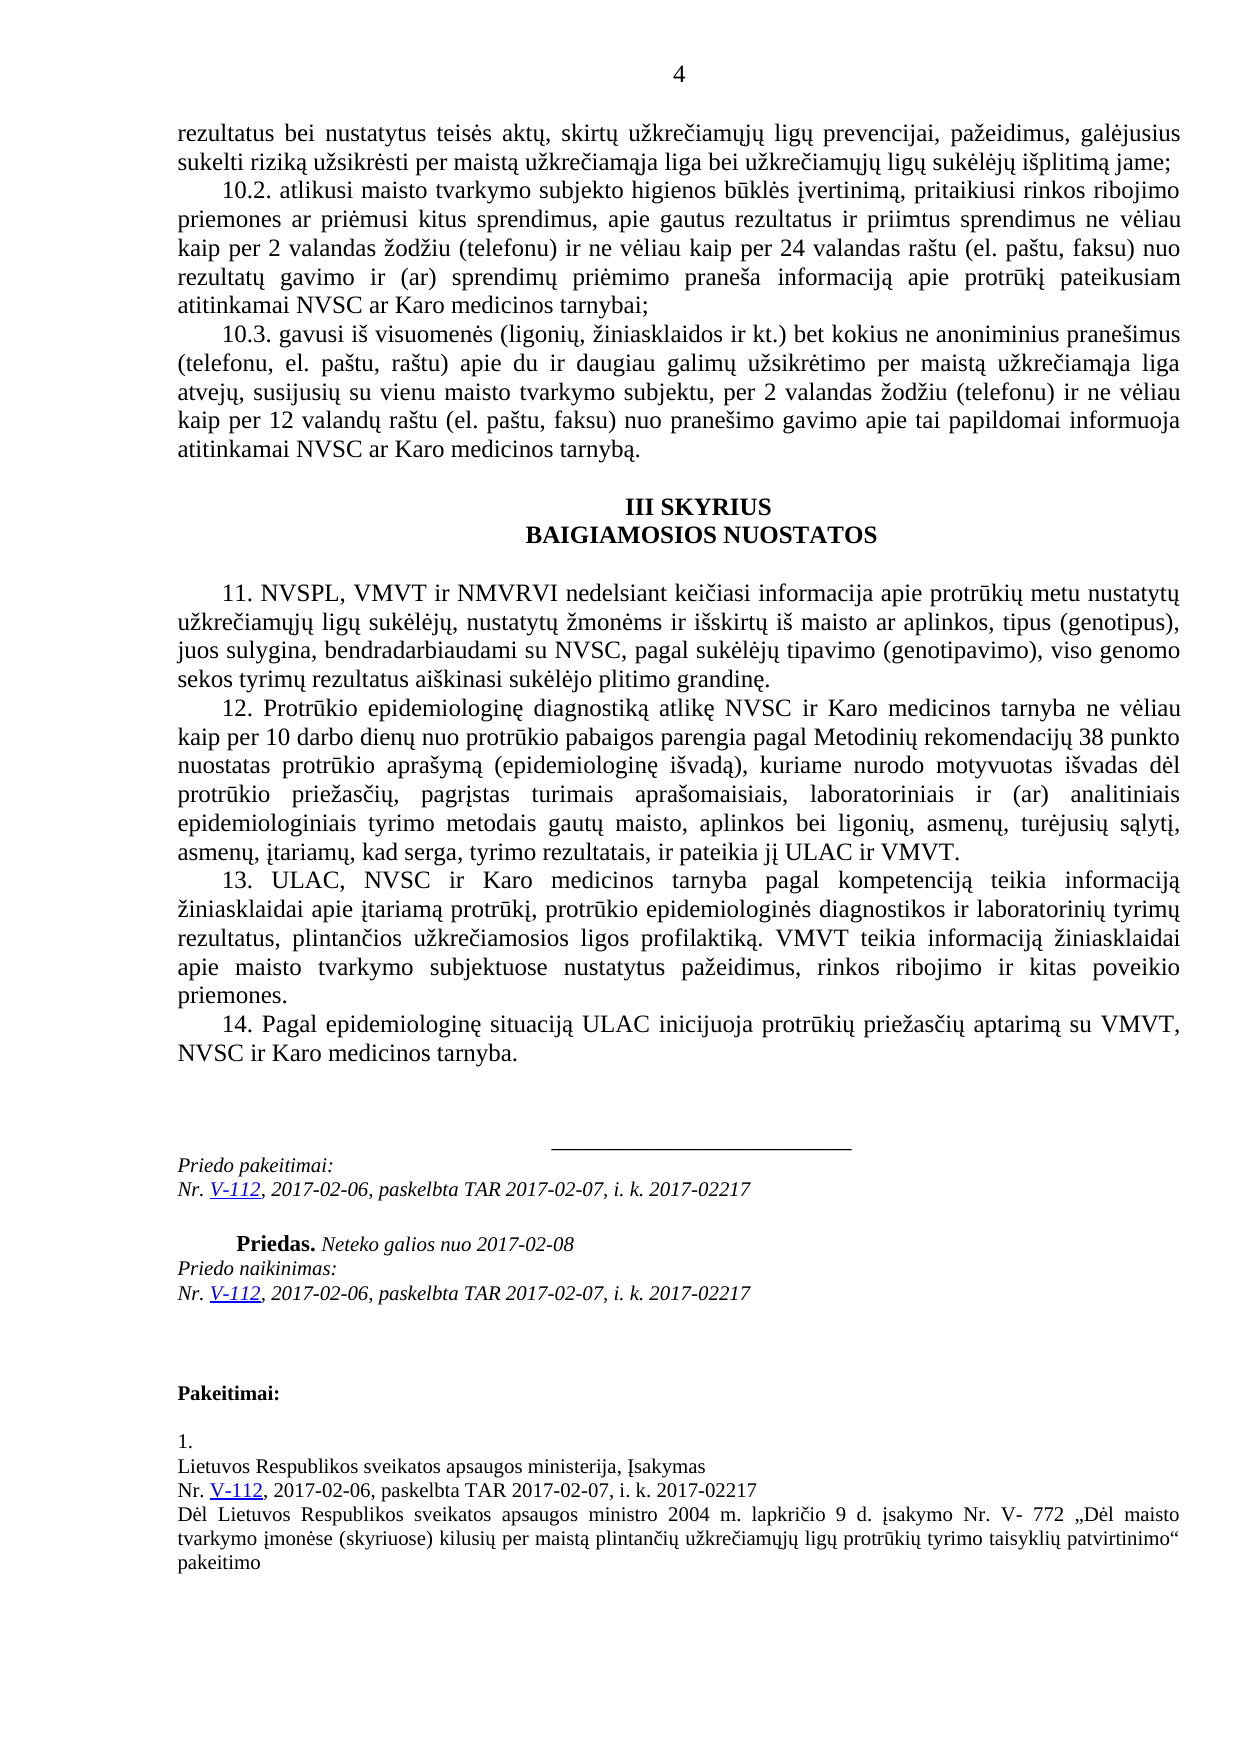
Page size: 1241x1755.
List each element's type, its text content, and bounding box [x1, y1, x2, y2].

text Lietuvos Respublikos sveikatos apsaugos ministerija, Įsakymas [177, 1453, 1181, 1478]
text III SKYRIUS [177, 492, 1181, 521]
text Dėl Lietuvos Respublikos sveikatos apsaugos ministro 2004 m. lapkričio 9 d. įsakymo Nr. V- 772 „Dėl maisto tvarkymo įmonėse (skyriuose) kilusių per maistą plintančių užkrečiamųjų ligų protrūkių tyrimo taisyklių patvirtinimo“ pakeitimo [177, 1502, 1181, 1574]
text 1. [177, 1429, 1181, 1453]
text rezultatus bei nustatytus teisės aktų, skirtų užkrečiamųjų ligų prevencijai, pažeidimus, galėjusius sukelti riziką užsikrėsti per maistą užkrečiamąja liga bei užkrečiamųjų ligų sukėlėjų išplitimą jame; [177, 118, 1181, 176]
text Nr. V-112, 2017-02-06, paskelbta TAR 2017-02-07, i. k. 2017-02217 [177, 1478, 1181, 1502]
text ________________________ [177, 1124, 1181, 1153]
text Nr. V-112, 2017-02-06, paskelbta TAR 2017-02-07, i. k. 2017-02217 [177, 1177, 1181, 1201]
text 13. ULAC, NVSC ir Karo medicinos tarnyba pagal kompetenciją teikia informaciją žiniasklaidai apie įtariamą protrūkį, protrūkio epidemiologinės diagnostikos ir laboratorinių tyrimų rezultatus, plintančios užkrečiamosios ligos profilaktiką. VMVT teikia informaciją žiniasklaidai apie maisto tvarkymo subjektuose nustatytus pažeidimus, rinkos ribojimo ir kitas poveikio priemones. [177, 866, 1181, 1009]
text Nr. V-112, 2017-02-06, paskelbta TAR 2017-02-07, i. k. 2017-02217 [177, 1280, 1181, 1304]
text Priedo pakeitimai: [177, 1153, 1181, 1177]
text BAIGIAMOSIOS NUOSTATOS [177, 521, 1181, 549]
text 12. Protrūkio epidemiologinę diagnostiką atlikę NVSC ir Karo medicinos tarnyba ne vėliau kaip per 10 darbo dienų nuo protrūkio pabaigos parengia pagal Metodinių rekomendacijų 38 punkto nuostatas protrūkio aprašymą (epidemiologinę išvadą), kuriame nurodo motyvuotas išvadas dėl protrūkio priežasčių, pagrįstas turimais aprašomaisiais, laboratoriniais ir (ar) analitiniais epidemiologiniais tyrimo metodais gautų maisto, aplinkos bei ligonių, asmenų, turėjusių sąlytį, asmenų, įtariamų, kad serga, tyrimo rezultatais, ir pateikia jį ULAC ir VMVT. [177, 693, 1181, 866]
text Priedo naikinimas: [177, 1256, 1181, 1280]
text 11. NVSPL, VMVT ir NMVRVI nedelsiant keičiasi informacija apie protrūkių metu nustatytų užkrečiamųjų ligų sukėlėjų, nustatytų žmonėms ir išskirtų iš maisto ar aplinkos, tipus (genotipus), juos sulygina, bendradarbiaudami su NVSC, pagal sukėlėjų tipavimo (genotipavimo), viso genomo sekos tyrimų rezultatus aiškinasi sukėlėjo plitimo grandinę. [177, 578, 1181, 693]
text 14. Pagal epidemiologinę situaciją ULAC inicijuoja protrūkių priežasčių aptarimą su VMVT, NVSC ir Karo medicinos tarnyba. [177, 1009, 1181, 1067]
text Pakeitimai: [177, 1381, 1181, 1405]
text 10.3. gavusi iš visuomenės (ligonių, žiniasklaidos ir kt.) bet kokius ne anoniminius pranešimus (telefonu, el. paštu, raštu) apie du ir daugiau galimų užsikrėtimo per maistą užkrečiamąja liga atvejų, susijusių su vienu maisto tvarkymo subjektu, per 2 valandas žodžiu (telefonu) ir ne vėliau kaip per 12 valandų raštu (el. paštu, faksu) nuo pranešimo gavimo apie tai papildomai informuoja atitinkamai NVSC ar Karo medicinos tarnybą. [177, 319, 1181, 463]
text Priedas. Neteko galios nuo 2017-02-08 [177, 1230, 1181, 1256]
text 10.2. atlikusi maisto tvarkymo subjekto higienos būklės įvertinimą, pritaikiusi rinkos ribojimo priemones ar priėmusi kitus sprendimus, apie gautus rezultatus ir priimtus sprendimus ne vėliau kaip per 2 valandas žodžiu (telefonu) ir ne vėliau kaip per 24 valandas raštu (el. paštu, faksu) nuo rezultatų gavimo ir (ar) sprendimų priėmimo praneša informaciją apie protrūkį pateikusiam atitinkamai NVSC ar Karo medicinos tarnybai; [177, 176, 1181, 319]
